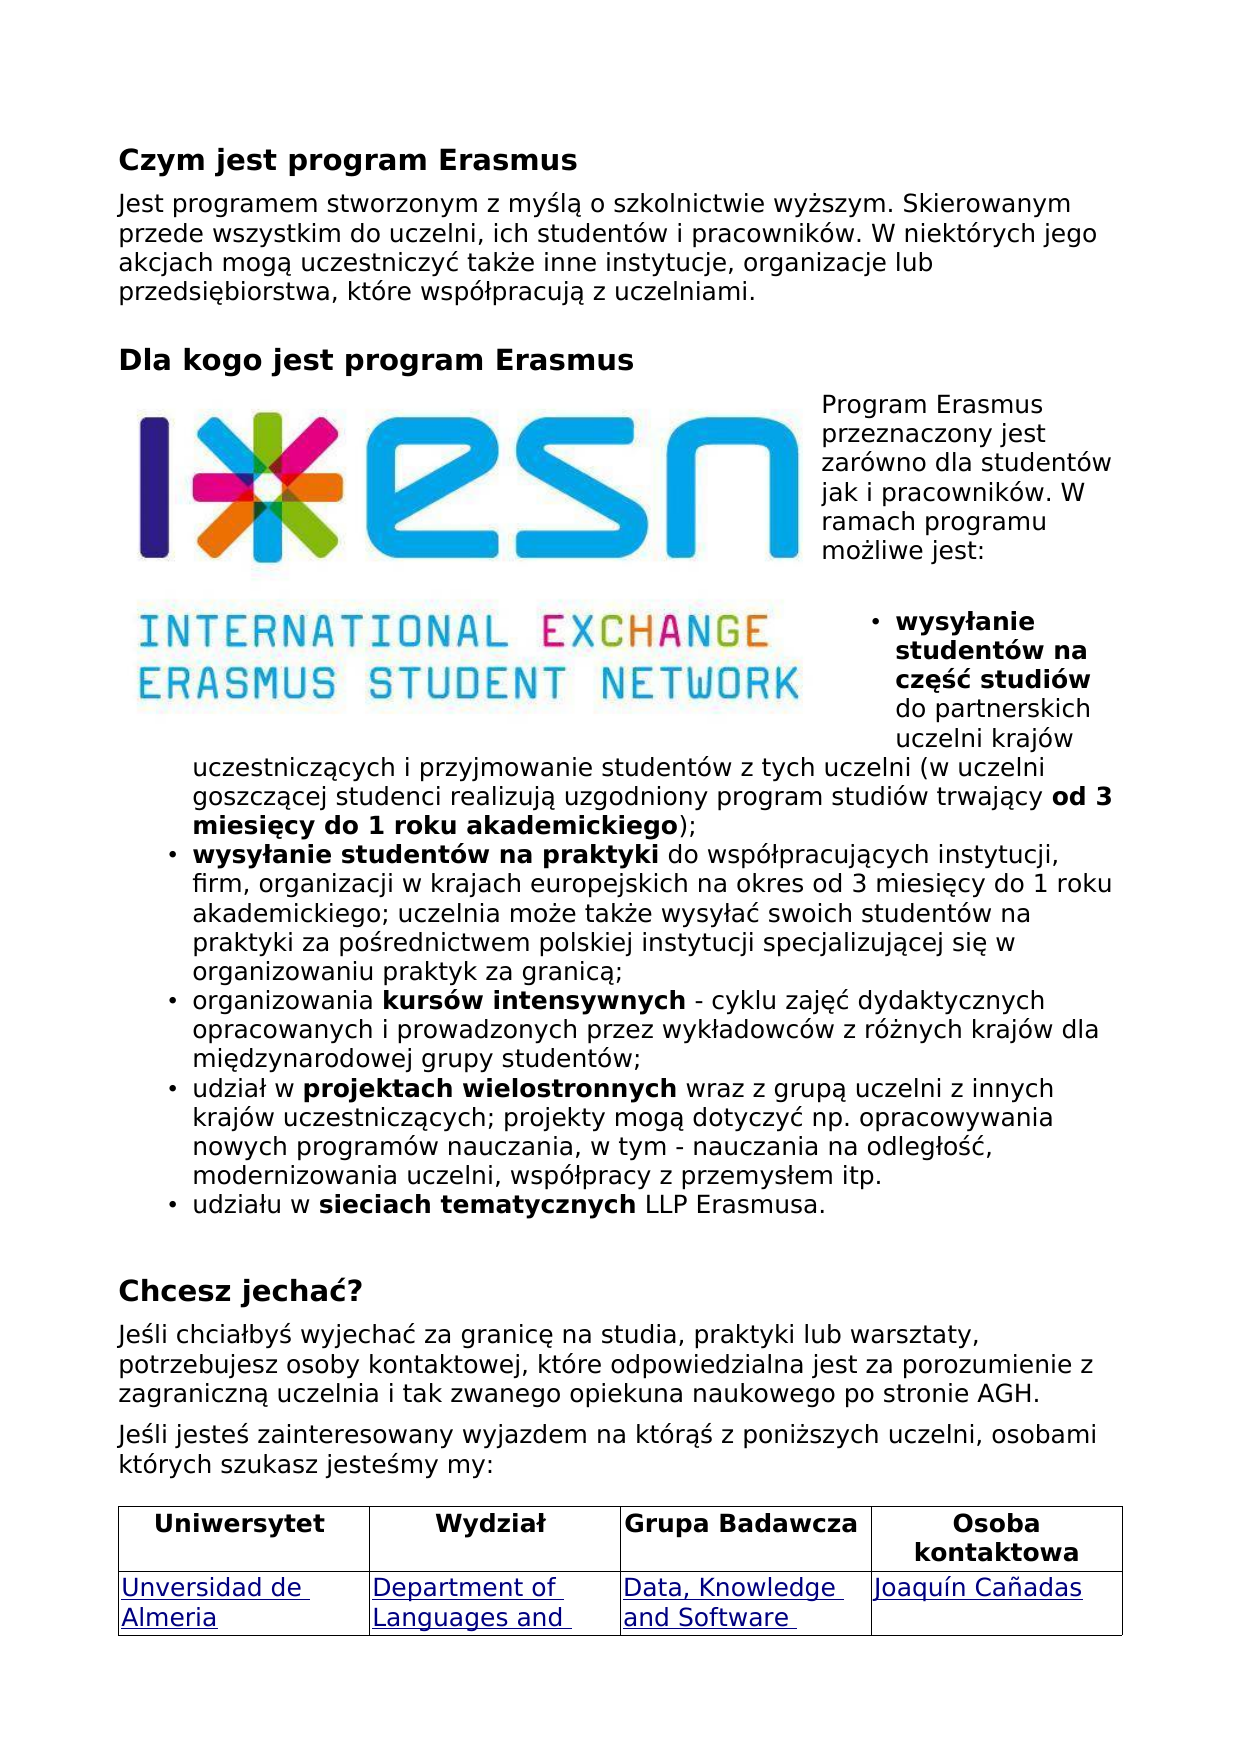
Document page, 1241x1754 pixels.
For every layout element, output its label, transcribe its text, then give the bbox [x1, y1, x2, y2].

table_cell Unversidad de Almeria [119, 1572, 369, 1635]
list udziału w sieciach tematycznych LLP Erasmusa. [177, 1191, 1122, 1220]
table_header Osoba kontaktowa [872, 1507, 1122, 1571]
table_cell Department of Languages and [370, 1572, 620, 1635]
table_cell Joaquín Cañadas [872, 1572, 1122, 1635]
text Jest programem stworzonym z myślą o szkolnictwie wyższym. Skierowanym przede wszystkim do uczelni, ich studentów i pracowników. W niektórych jego akcjach mogą uczestniczyć także inne instytucje, organizacje lub przedsiębiorstwa, które współpracują z uczelniami. [118, 189, 1122, 306]
subtitle Dla kogo jest program Erasmus [118, 344, 1122, 378]
text Jeśli chciałbyś wyjechać za granicę na studia, praktyki lub warsztaty, potrzebujesz osoby kontaktowej, które odpowiedzialna jest za porozumienie z zagraniczną uczelnia i tak zwanego opiekuna naukowego po stronie AGH. [118, 1321, 1122, 1408]
table_header Wydział [370, 1507, 620, 1571]
list udział w projektach wielostronnych wraz z grupą uczelni z innych krajów uczestniczących; projekty mogą dotyczyć np. opracowywania nowych programów nauczania, w tym - nauczania na odległość, modernizowania uczelni, współpracy z przemysłem itp. [177, 1074, 1122, 1191]
subtitle Czym jest program Erasmus [118, 143, 1122, 177]
table_header Grupa Badawcza [621, 1507, 871, 1571]
picture [118, 390, 822, 727]
table_header Uniwersytet [119, 1507, 369, 1571]
list organizowania kursów intensywnych - cyklu zajęć dydaktycznych opracowanych i prowadzonych przez wykładowców z różnych krajów dla międzynarodowej grupy studentów; [177, 986, 1122, 1074]
subtitle Chcesz jechać? [118, 1274, 1122, 1308]
table_cell Data, Knowledge and Software [621, 1572, 871, 1635]
list wysyłanie studentów na praktyki do współpracujących instytucji, firm, organizacji w krajach europejskich na okres od 3 miesięcy do 1 roku akademickiego; uczelnia może także wysyłać swoich studentów na praktyki za pośrednictwem polskiej instytucji specjalizującej się w organizowaniu praktyk za granicą; [177, 841, 1122, 986]
list wysyłanie studentów na część studiów do partnerskich uczelni krajów uczestniczących i przyjmowanie studentów z tych uczelni (w uczelni goszczącej studenci realizują uzgodniony program studiów trwający od 3 miesięcy do 1 roku akademickiego); [177, 607, 1122, 841]
text Program Erasmus przeznaczony jest zarówno dla studentów jak i pracowników. W ramach programu możliwe jest: [822, 390, 1122, 565]
text Jeśli jesteś zainteresowany wyjazdem na którąś z poniższych uczelni, osobami których szukasz jesteśmy my: [118, 1421, 1122, 1479]
